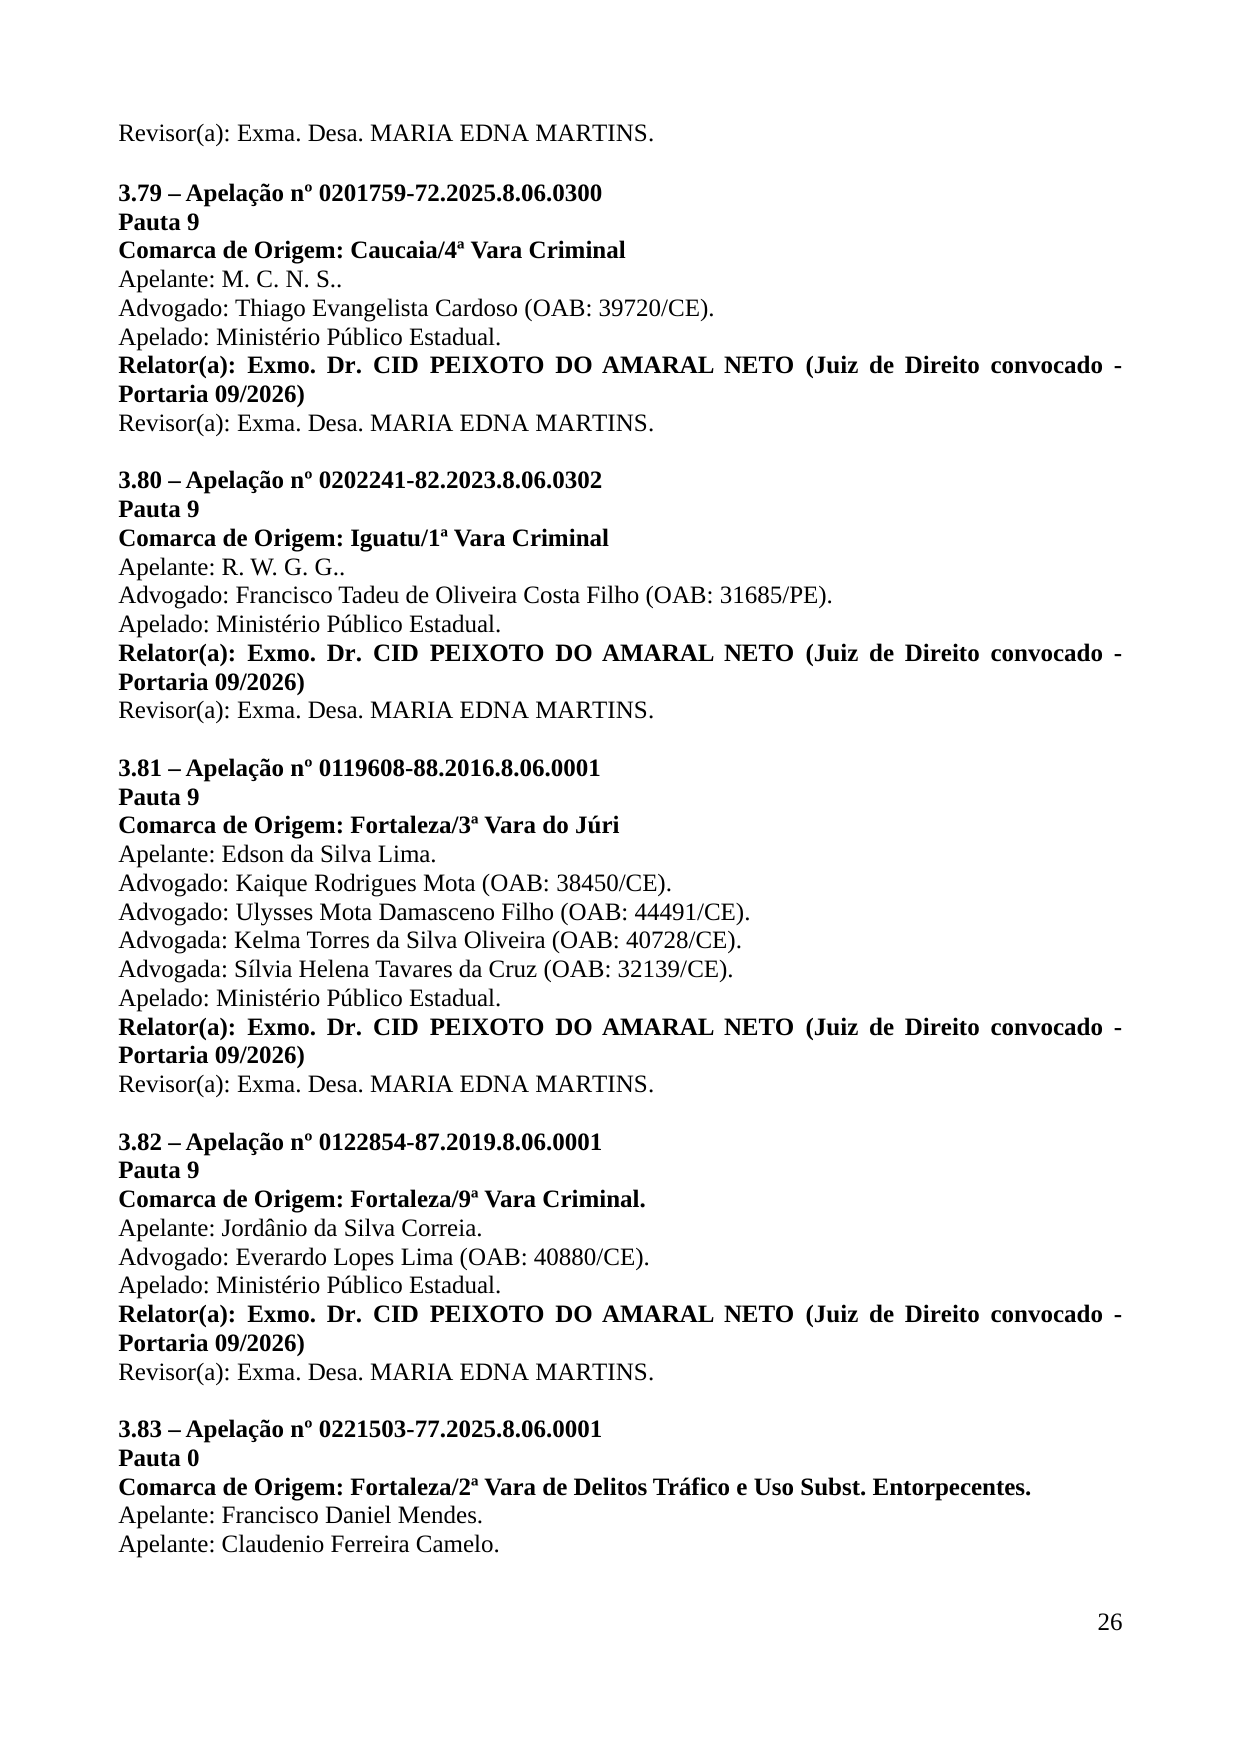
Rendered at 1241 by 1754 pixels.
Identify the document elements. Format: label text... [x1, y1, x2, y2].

text Relator(a): Exmo. Dr. CID PEIXOTO DO AMARAL NETO (Juiz de Direito convocado - Portaria 09/2026) [118, 351, 1122, 408]
text Apelante: M. C. N. S.. [118, 264, 1122, 293]
text Comarca de Origem: Fortaleza/3ª Vara do Júri [118, 811, 1122, 839]
text Revisor(a): Exma. Desa. MARIA EDNA MARTINS. [118, 408, 1122, 437]
text Advogado: Francisco Tadeu de Oliveira Costa Filho (OAB: 31685/PE). [118, 581, 1122, 609]
text Advogada: Sílvia Helena Tavares da Cruz (OAB: 32139/CE). [118, 954, 1122, 983]
text Apelado: Ministério Público Estadual. [118, 322, 1122, 351]
text Relator(a): Exmo. Dr. CID PEIXOTO DO AMARAL NETO (Juiz de Direito convocado - Portaria 09/2026) [118, 638, 1122, 696]
text Relator(a): Exmo. Dr. CID PEIXOTO DO AMARAL NETO (Juiz de Direito convocado - Portaria 09/2026) [118, 1012, 1122, 1069]
text Comarca de Origem: Iguatu/1ª Vara Criminal [118, 523, 1122, 552]
text Advogado: Everardo Lopes Lima (OAB: 40880/CE). [118, 1242, 1122, 1271]
text Comarca de Origem: Fortaleza/2ª Vara de Delitos Tráfico e Uso Subst. Entorpecentes. [118, 1472, 1122, 1501]
text Pauta 9 [118, 782, 1122, 811]
text Apelante: Francisco Daniel Mendes. [118, 1501, 1122, 1529]
text 3.82 – Apelação nº 0122854-87.2019.8.06.0001 [118, 1127, 1122, 1156]
text Revisor(a): Exma. Desa. MARIA EDNA MARTINS. [118, 1357, 1122, 1386]
text Revisor(a): Exma. Desa. MARIA EDNA MARTINS. [118, 696, 1122, 724]
text Apelante: Edson da Silva Lima. [118, 839, 1122, 868]
text Apelado: Ministério Público Estadual. [118, 609, 1122, 638]
text Advogado: Ulysses Mota Damasceno Filho (OAB: 44491/CE). [118, 897, 1122, 926]
text 3.83 – Apelação nº 0221503-77.2025.8.06.0001 [118, 1414, 1122, 1443]
text 3.81 – Apelação nº 0119608-88.2016.8.06.0001 [118, 753, 1122, 782]
text Advogado: Thiago Evangelista Cardoso (OAB: 39720/CE). [118, 293, 1122, 322]
text Advogado: Kaique Rodrigues Mota (OAB: 38450/CE). [118, 868, 1122, 897]
text Apelante: Claudenio Ferreira Camelo. [118, 1529, 1122, 1558]
text Advogada: Kelma Torres da Silva Oliveira (OAB: 40728/CE). [118, 926, 1122, 954]
text Pauta 9 [118, 207, 1122, 236]
text Pauta 9 [118, 494, 1122, 523]
text Pauta 0 [118, 1443, 1122, 1472]
text Revisor(a): Exma. Desa. MARIA EDNA MARTINS. [118, 118, 1122, 147]
text Apelante: R. W. G. G.. [118, 552, 1122, 581]
text Apelado: Ministério Público Estadual. [118, 983, 1122, 1012]
text 3.79 – Apelação nº 0201759-72.2025.8.06.0300 [118, 178, 1122, 207]
text Relator(a): Exmo. Dr. CID PEIXOTO DO AMARAL NETO (Juiz de Direito convocado - Portaria 09/2026) [118, 1299, 1122, 1357]
text Apelante: Jordânio da Silva Correia. [118, 1213, 1122, 1242]
text Apelado: Ministério Público Estadual. [118, 1271, 1122, 1299]
text Revisor(a): Exma. Desa. MARIA EDNA MARTINS. [118, 1069, 1122, 1098]
text Pauta 9 [118, 1156, 1122, 1184]
text Comarca de Origem: Fortaleza/9ª Vara Criminal. [118, 1184, 1122, 1213]
text Comarca de Origem: Caucaia/4ª Vara Criminal [118, 236, 1122, 264]
text 3.80 – Apelação nº 0202241-82.2023.8.06.0302 [118, 466, 1122, 494]
